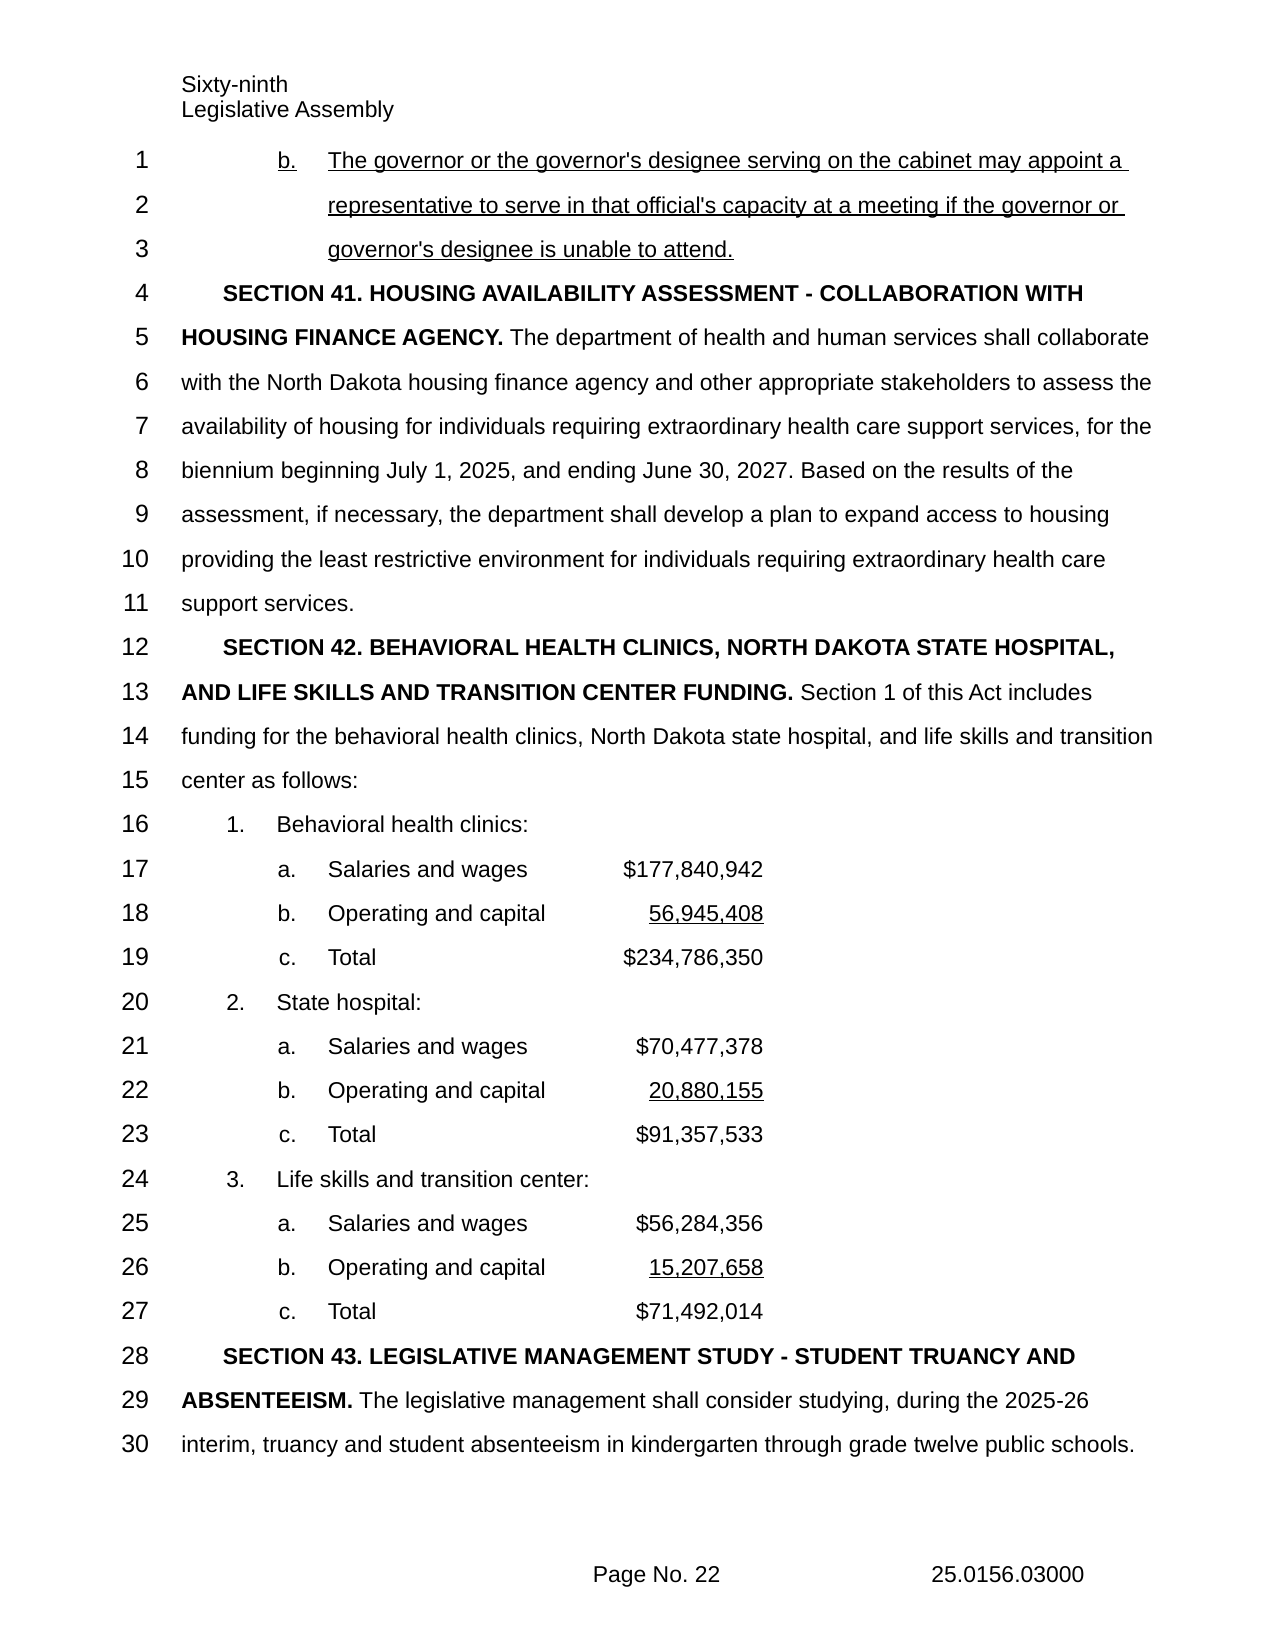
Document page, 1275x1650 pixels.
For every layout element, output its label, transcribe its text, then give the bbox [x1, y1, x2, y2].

text 1. Behavioral health clinics: [181, 797, 1154, 842]
text 3. Life skills and transition center: [181, 1152, 1154, 1196]
text a. Salaries and wages $56,284,356 [181, 1196, 1154, 1240]
text 2. State hospital: [181, 974, 1154, 1019]
text c. Total $91,357,533 [181, 1107, 1154, 1152]
text c. Total $234,786,350 [181, 930, 1154, 974]
text SECTION 41. HOUSING AVAILABILITY ASSESSMENT - COLLABORATION WITH HOUSING FINANCE AGENCY. The department of health and human services shall collaborate with the North Dakota housing finance agency and other appropriate stakeholders to assess the availability of housing for individuals requiring extraordinary health care support services, for the biennium beginning July 1, 2025, and ending June 30, 2027. Based on the results of the assessment, if necessary, the department shall develop a plan to expand access to housing providing the least restrictive environment for individuals requiring extraordinary health care support services. [181, 266, 1154, 620]
text b. Operating and capital 56,945,408 [181, 886, 1154, 930]
text b. The governor or the governor's designee serving on the cabinet may appoint a representative to serve in that official's capacity at a meeting if the governor or governor's designee is unable to attend. [181, 133, 1154, 266]
text c. Total $71,492,014 [181, 1284, 1154, 1329]
text SECTION 43. LEGISLATIVE MANAGEMENT STUDY - STUDENT TRUANCY AND ABSENTEEISM. The legislative management shall consider studying, during the 2025‑26 interim, truancy and student absenteeism in kindergarten through grade twelve public schools. [181, 1329, 1154, 1461]
text b. Operating and capital 20,880,155 [181, 1063, 1154, 1107]
text a. Salaries and wages $177,840,942 [181, 842, 1154, 886]
text b. Operating and capital 15,207,658 [181, 1240, 1154, 1284]
text SECTION 42. BEHAVIORAL HEALTH CLINICS, NORTH DAKOTA STATE HOSPITAL, AND LIFE SKILLS AND TRANSITION CENTER FUNDING. Section 1 of this Act includes funding for the behavioral health clinics, North Dakota state hospital, and life skills and transition center as follows: [181, 620, 1154, 797]
text a. Salaries and wages $70,477,378 [181, 1019, 1154, 1063]
